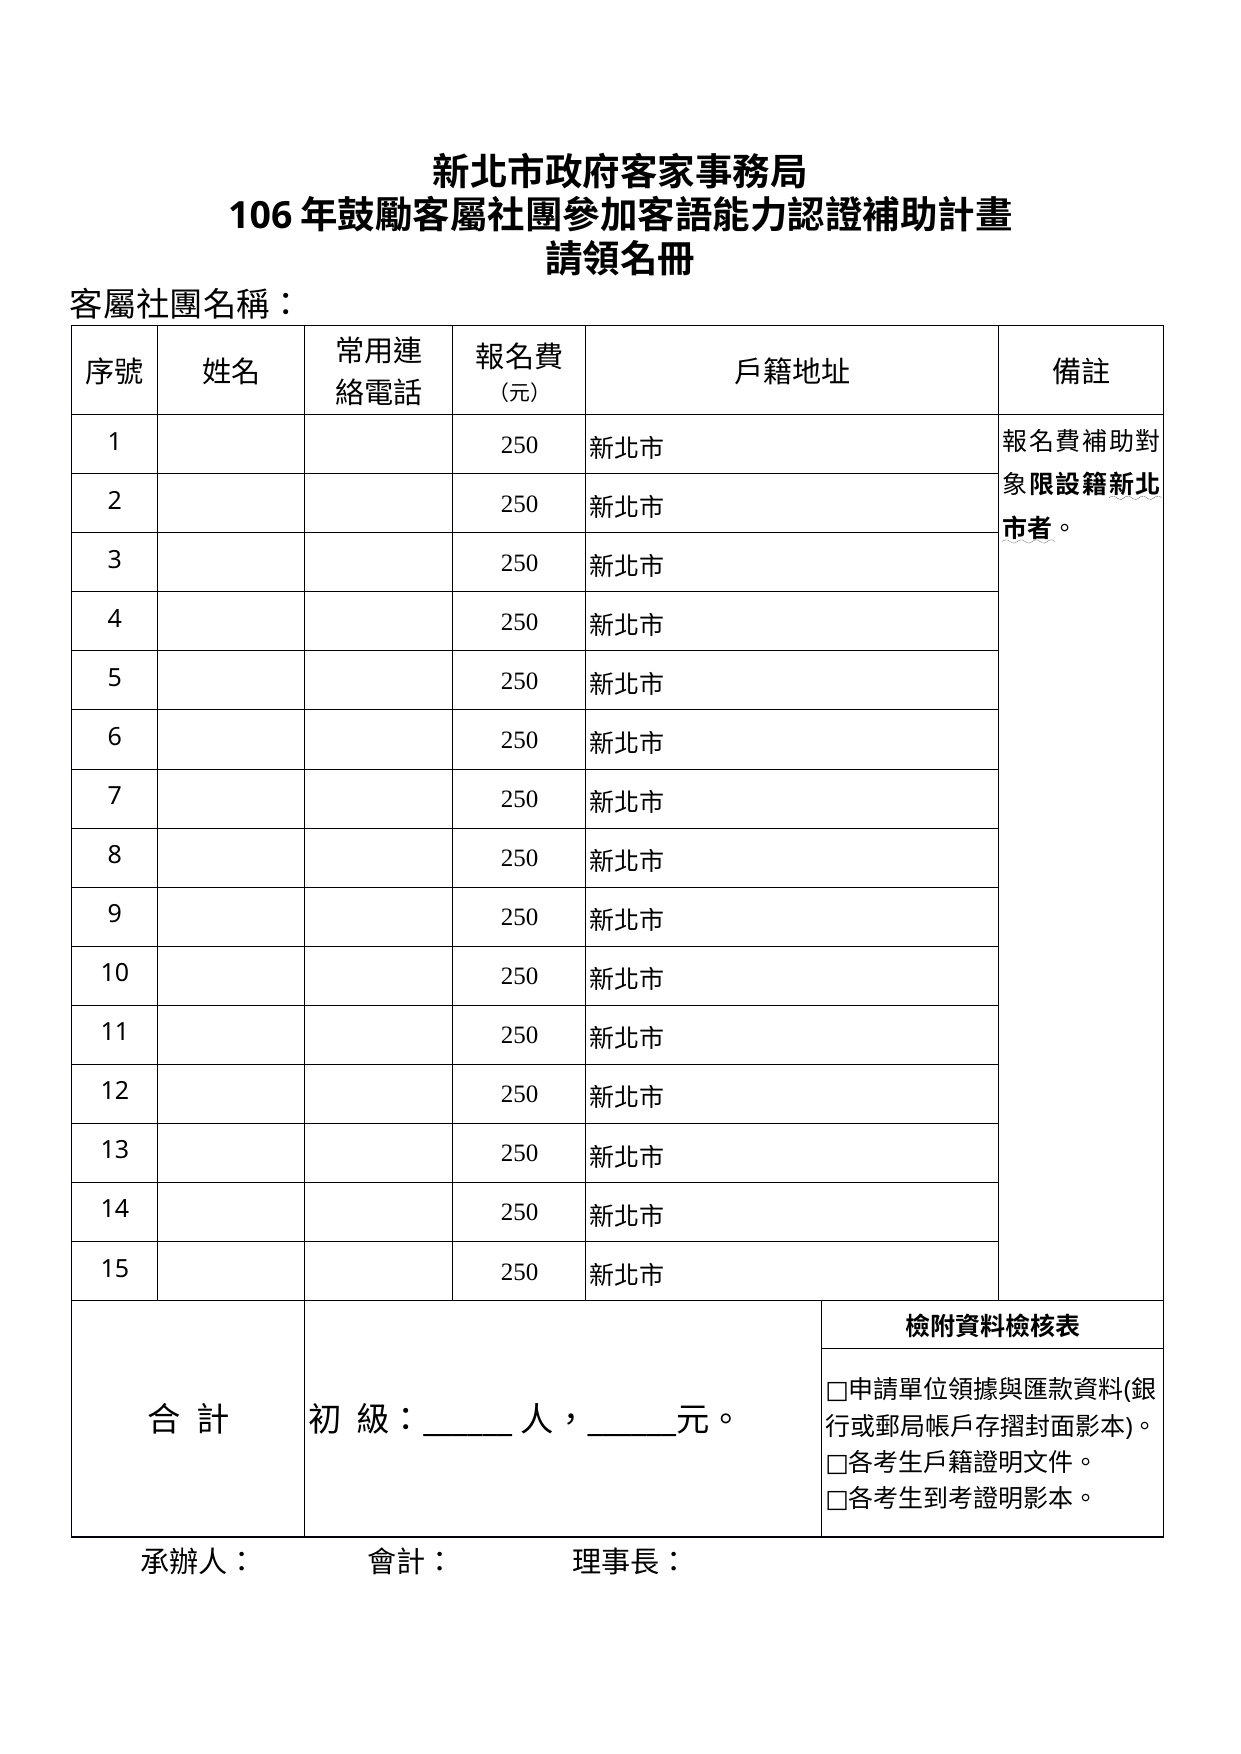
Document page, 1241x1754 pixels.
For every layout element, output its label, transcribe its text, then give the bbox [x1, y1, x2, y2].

table_cell [158, 1183, 304, 1241]
table_header 備註 [999, 326, 1163, 414]
table_cell [305, 533, 452, 591]
table_cell [158, 710, 304, 768]
table_cell 250 [453, 770, 585, 827]
table_cell 250 [453, 1124, 585, 1182]
table_cell 13 [72, 1124, 157, 1182]
table_cell 1 [72, 415, 157, 473]
table_cell [305, 592, 452, 650]
table_cell 新北市 [586, 592, 998, 650]
table_cell [305, 1006, 452, 1064]
table_cell 250 [453, 592, 585, 650]
table_cell 7 [72, 770, 157, 827]
table_cell [305, 474, 452, 532]
table_cell 11 [72, 1006, 157, 1064]
table_cell 250 [453, 474, 585, 532]
table_cell [305, 415, 452, 473]
table_cell □申請單位領據與匯款資料(銀行或郵局帳戶存摺封面影本)。 □各考生戶籍證明文件。 □各考生到考證明影本。 [822, 1349, 1163, 1536]
table_cell [158, 947, 304, 1005]
table_cell 250 [453, 533, 585, 591]
table_cell [158, 888, 304, 946]
table_cell 250 [453, 415, 585, 473]
text 客屬社團名稱： [69, 281, 1053, 325]
table_cell 250 [453, 1065, 585, 1123]
table_header 姓名 [158, 326, 304, 414]
table_cell 250 [453, 651, 585, 709]
text 106年鼓勵客屬社團參加客語能力認證補助計畫 [187, 194, 1053, 237]
table_cell 檢附資料檢核表 [822, 1301, 1163, 1347]
table_cell [158, 1242, 304, 1300]
table_cell 10 [72, 947, 157, 1005]
table_cell 新北市 [586, 651, 998, 709]
table_cell 新北市 [586, 533, 998, 591]
text 承辦人： 會計： 理事長： [117, 1538, 1053, 1581]
table_cell [158, 1124, 304, 1182]
table_cell 6 [72, 710, 157, 768]
table_cell 合 計 [72, 1301, 304, 1536]
table_cell [158, 829, 304, 887]
table_cell [305, 1242, 452, 1300]
table_cell 250 [453, 1183, 585, 1241]
table_cell [305, 1124, 452, 1182]
table_cell 250 [453, 829, 585, 887]
table_cell 14 [72, 1183, 157, 1241]
table_cell 2 [72, 474, 157, 532]
table_cell [158, 1065, 304, 1123]
table_cell [158, 415, 304, 473]
table_cell 3 [72, 533, 157, 591]
table_cell 5 [72, 651, 157, 709]
table_header 戶籍地址 [586, 326, 998, 414]
table_cell [305, 1183, 452, 1241]
table_cell [305, 947, 452, 1005]
table_cell 新北市 [586, 415, 998, 473]
table_cell 報名費補助對象限設籍新北市者。 [999, 415, 1163, 1300]
table_cell 新北市 [586, 947, 998, 1005]
table_header 常用連 絡電話 [305, 326, 452, 414]
table_cell [305, 710, 452, 768]
table_cell 15 [72, 1242, 157, 1300]
table_cell 新北市 [586, 1183, 998, 1241]
table_cell 新北市 [586, 770, 998, 827]
table_cell 250 [453, 710, 585, 768]
table_cell [305, 888, 452, 946]
table_cell 初 級：______ 人，______元。 [305, 1301, 821, 1536]
table_cell 8 [72, 829, 157, 887]
table_cell 12 [72, 1065, 157, 1123]
table_cell [158, 533, 304, 591]
table_cell [158, 770, 304, 827]
table_cell 9 [72, 888, 157, 946]
table_header 報名費（元） [453, 326, 585, 414]
table_cell 250 [453, 1242, 585, 1300]
table_cell 新北市 [586, 474, 998, 532]
table_cell 新北市 [586, 1065, 998, 1123]
table_cell 新北市 [586, 1006, 998, 1064]
table_cell 250 [453, 888, 585, 946]
table_cell [305, 651, 452, 709]
table_cell [158, 474, 304, 532]
table_cell [158, 1006, 304, 1064]
table_cell 新北市 [586, 829, 998, 887]
table_cell [305, 1065, 452, 1123]
table_cell [305, 829, 452, 887]
table_cell 新北市 [586, 888, 998, 946]
table_cell [158, 592, 304, 650]
table_cell 250 [453, 947, 585, 1005]
table_header 序號 [72, 326, 157, 414]
table_cell 4 [72, 592, 157, 650]
table_cell 新北市 [586, 1124, 998, 1182]
text 新北市政府客家事務局 [187, 150, 1053, 194]
table_cell [158, 651, 304, 709]
table_cell 250 [453, 1006, 585, 1064]
table_cell [305, 770, 452, 827]
text 請領名冊 [187, 237, 1053, 281]
table_cell 新北市 [586, 710, 998, 768]
table_cell 新北市 [586, 1242, 998, 1300]
